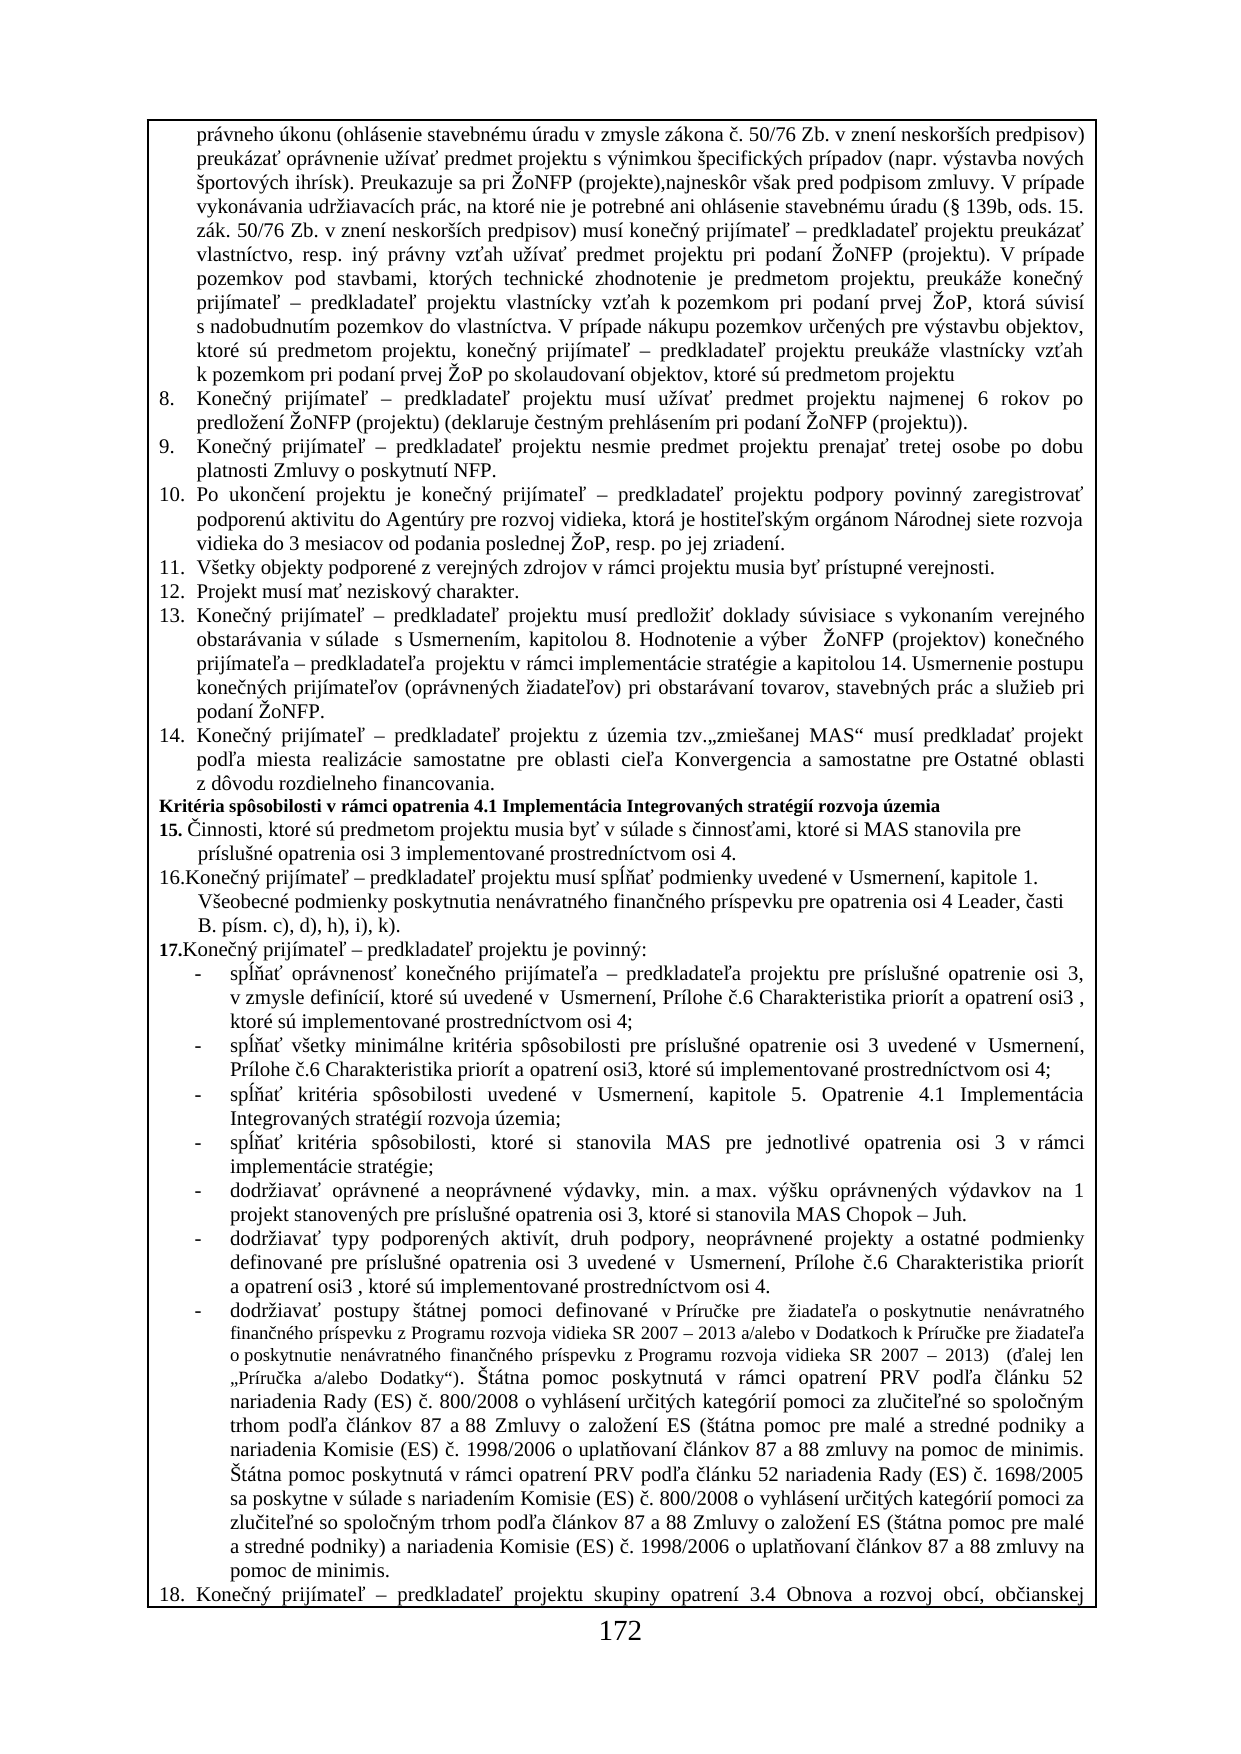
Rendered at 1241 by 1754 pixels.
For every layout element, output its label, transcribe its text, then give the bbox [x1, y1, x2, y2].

table_cell právneho úkonu (ohlásenie stavebnému úradu v zmysle zákona č. 50/76 Zb. v znení neskorších predpisov) preukázať oprávnenie užívať predmet projektu s výnimkou špecifických prípadov (napr. výstavba nových športových ihrísk). Preukazuje sa pri ŽoNFP (projekte),najneskôr však pred podpisom zmluvy. V prípade vykonávania udržiavacích prác, na ktoré nie je potrebné ani ohlásenie stavebnému úradu (§ 139b, ods. 15. zák. 50/76 Zb. v znení neskorších predpisov) musí konečný prijímateľ – predkladateľ projektu preukázať vlastníctvo, resp. iný právny vzťah užívať predmet projektu pri podaní ŽoNFP (projektu). V prípade pozemkov pod stavbami, ktorých technické zhodnotenie je predmetom projektu, preukáže konečný prijímateľ – predkladateľ projektu vlastnícky vzťah k pozemkom pri podaní prvej ŽoP, ktorá súvisí s nadobudnutím pozemkov do vlastníctva. V prípade nákupu pozemkov určených pre výstavbu objektov, ktoré sú predmetom projektu, konečný prijímateľ – predkladateľ projektu preukáže vlastnícky vzťah k pozemkom pri podaní prvej ŽoP po skolaudovaní objektov, ktoré sú predmetom projektu Konečný prijímateľ – predkladateľ projektu musí užívať predmet projektu najmenej 6 rokov po predložení ŽoNFP (projektu) (deklaruje čestným prehlásením pri podaní ŽoNFP (projektu)). Konečný prijímateľ – predkladateľ projektu nesmie predmet projektu prenajať tretej osobe po dobu platnosti Zmluvy o poskytnutí NFP. Po ukončení projektu je konečný prijímateľ – predkladateľ projektu podpory povinný zaregistrovať podporenú aktivitu do Agentúry pre rozvoj vidieka, ktorá je hostiteľským orgánom Národnej siete rozvoja vidieka do 3 mesiacov od podania poslednej ŽoP, resp. po jej zriadení. Všetky objekty podporené z verejných zdrojov v rámci projektu musia byť prístupné verejnosti. Projekt musí mať neziskový charakter. Konečný prijímateľ – predkladateľ projektu musí predložiť doklady súvisiace s vykonaním verejného obstarávania v súlade s Usmernením, kapitolou 8. Hodnotenie a výber ŽoNFP (projektov) konečného prijímateľa – predkladateľa projektu v rámci implementácie stratégie a kapitolou 14. Usmernenie postupu konečných prijímateľov (oprávnených žiadateľov) pri obstarávaní tovarov, stavebných prác a služieb pri podaní ŽoNFP. Konečný prijímateľ – predkladateľ projektu z územia tzv.„zmiešanej MAS“ musí predkladať projekt podľa miesta realizácie samostatne pre oblasti cieľa Konvergencia a samostatne pre Ostatné oblasti z dôvodu rozdielneho financovania. Kritéria spôsobilosti v rámci opatrenia 4.1 Implementácia Integrovaných stratégií rozvoja územia 15. Činnosti, ktoré sú predmetom projektu musia byť v súlade s činnosťami, ktoré si MAS stanovila pre príslušné opatrenia osi 3 implementované prostredníctvom osi 4. 16.Konečný prijímateľ – predkladateľ projektu musí spĺňať podmienky uvedené v Usmernení, kapitole 1. Všeobecné podmienky poskytnutia nenávratného finančného príspevku pre opatrenia osi 4 Leader, časti B. písm. c), d), h), i), k). 17.Konečný prijímateľ – predkladateľ projektu je povinný: spĺňať oprávnenosť konečného prijímateľa – predkladateľa projektu pre príslušné opatrenie osi 3, v zmysle definícií, ktoré sú uvedené v Usmernení, Prílohe č.6 Charakteristika priorít a opatrení osi3 , ktoré sú implementované prostredníctvom osi 4; spĺňať všetky minimálne kritéria spôsobilosti pre príslušné opatrenie osi 3 uvedené v Usmernení, Prílohe č.6 Charakteristika priorít a opatrení osi3, ktoré sú implementované prostredníctvom osi 4; spĺňať kritéria spôsobilosti uvedené v Usmernení, kapitole 5. Opatrenie 4.1 Implementácia Integrovaných stratégií rozvoja územia; spĺňať kritéria spôsobilosti, ktoré si stanovila MAS pre jednotlivé opatrenia osi 3 v rámci implementácie stratégie; dodržiavať oprávnené a neoprávnené výdavky, min. a max. výšku oprávnených výdavkov na 1 projekt stanovených pre príslušné opatrenia osi 3, ktoré si stanovila MAS Chopok – Juh. dodržiavať typy podporených aktivít, druh podpory, neoprávnené projekty a ostatné podmienky definované pre príslušné opatrenia osi 3 uvedené v Usmernení, Prílohe č.6 Charakteristika priorít a opatrení osi3 , ktoré sú implementované prostredníctvom osi 4. dodržiavať postupy štátnej pomoci definované v Príručke pre žiadateľa o poskytnutie nenávratného finančného príspevku z Programu rozvoja vidieka SR 2007 – 2013 a/alebo v Dodatkoch k Príručke pre žiadateľa o poskytnutie nenávratného finančného príspevku z Programu rozvoja vidieka SR 2007 – 2013) (ďalej len „Príručka a/alebo Dodatky“). Štátna pomoc poskytnutá v rámci opatrení PRV podľa článku 52 nariadenia Rady (ES) č. 800/2008 o vyhlásení určitých kategórií pomoci za zlučiteľné so spoločným trhom podľa článkov 87 a 88 Zmluvy o založení ES (štátna pomoc pre malé a stredné podniky a nariadenia Komisie (ES) č. 1998/2006 o uplatňovaní článkov 87 a 88 zmluvy na pomoc de minimis. Štátna pomoc poskytnutá v rámci opatrení PRV podľa článku 52 nariadenia Rady (ES) č. 1698/2005 sa poskytne v súlade s nariadením Komisie (ES) č. 800/2008 o vyhlásení určitých kategórií pomoci za zlučiteľné so spoločným trhom podľa článkov 87 a 88 Zmluvy o založení ES (štátna pomoc pre malé a stredné podniky) a nariadenia Komisie (ES) č. 1998/2006 o uplatňovaní článkov 87 a 88 zmluvy na pomoc de minimis. 18. Konečný prijímateľ – predkladateľ projektu skupiny opatrení 3.4 Obnova a rozvoj obcí, občianskej [149, 121, 1095, 1606]
